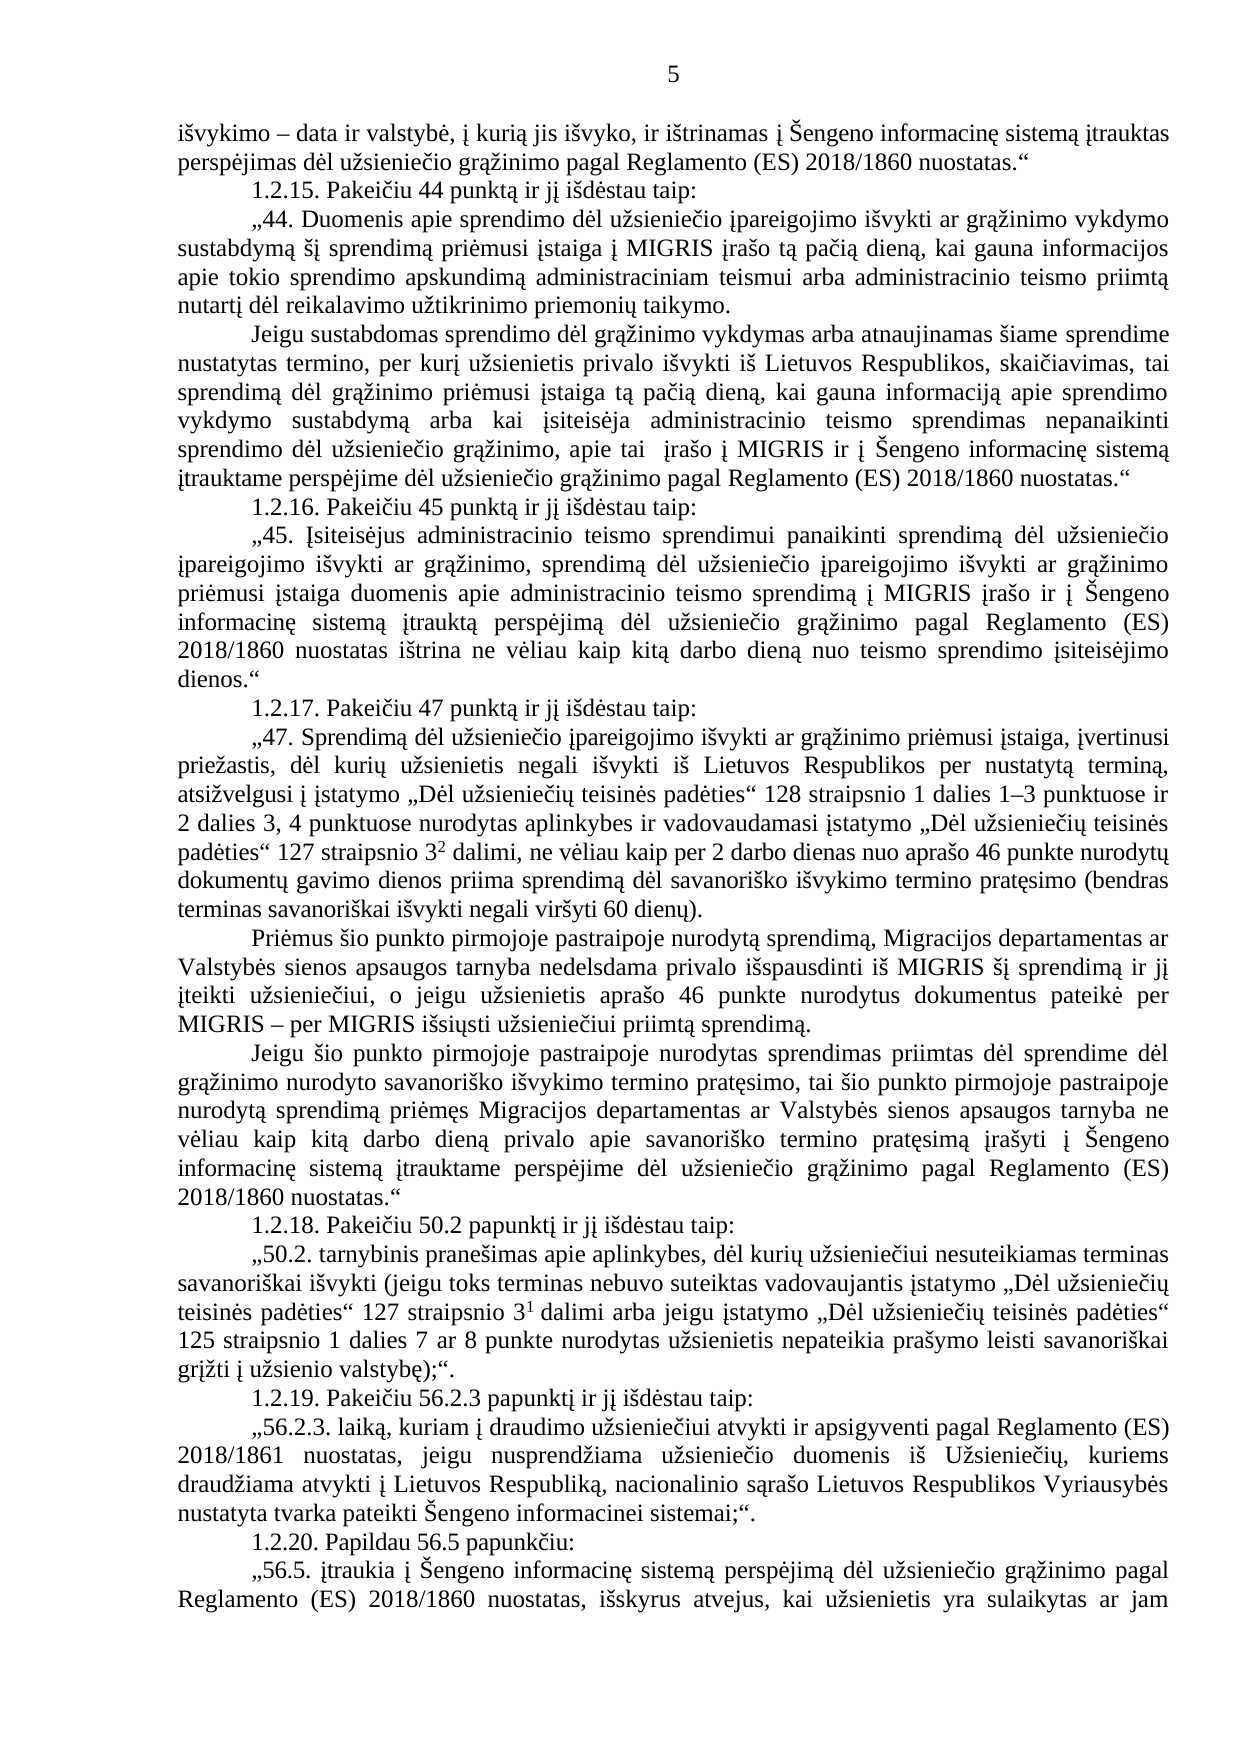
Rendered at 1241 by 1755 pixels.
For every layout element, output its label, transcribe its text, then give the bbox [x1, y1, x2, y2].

text 1.2.19. Pakeičiu 56.2.3 papunktį ir jį išdėstau taip: [177, 1383, 1169, 1412]
text 1.2.20. Papildau 56.5 papunkčiu: [177, 1527, 1169, 1556]
text „56.5. įtraukia į Šengeno informacinę sistemą perspėjimą dėl užsieniečio grąžinimo pagal Reglamento (ES) 2018/1860 nuostatas, išskyrus atvejus, kai užsienietis yra sulaikytas ar jam [177, 1556, 1169, 1613]
text 1.2.17. Pakeičiu 47 punktą ir jį išdėstau taip: [177, 693, 1169, 722]
text „47. Sprendimą dėl užsieniečio įpareigojimo išvykti ar grąžinimo priėmusi įstaiga, įvertinusi priežastis, dėl kurių užsienietis negali išvykti iš Lietuvos Respublikos per nustatytą terminą, atsižvelgusi į įstatymo „Dėl užsieniečių teisinės padėties“ 128 straipsnio 1 dalies 1–3 punktuose ir 2 dalies 3, 4 punktuose nurodytas aplinkybes ir vadovaudamasi įstatymo „Dėl užsieniečių teisinės padėties“ 127 straipsnio 32 dalimi, ne vėliau kaip per 2 darbo dienas nuo aprašo 46 punkte nurodytų dokumentų gavimo dienos priima sprendimą dėl savanoriško išvykimo termino pratęsimo (bendras terminas savanoriškai išvykti negali viršyti 60 dienų). [177, 722, 1169, 923]
text „50.2. tarnybinis pranešimas apie aplinkybes, dėl kurių užsieniečiui nesuteikiamas terminas savanoriškai išvykti (jeigu toks terminas nebuvo suteiktas vadovaujantis įstatymo „Dėl užsieniečių teisinės padėties“ 127 straipsnio 31 dalimi arba jeigu įstatymo „Dėl užsieniečių teisinės padėties“ 125 straipsnio 1 dalies 7 ar 8 punkte nurodytas užsienietis nepateikia prašymo leisti savanoriškai grįžti į užsienio valstybę);“. [177, 1239, 1169, 1383]
text 1.2.15. Pakeičiu 44 punktą ir jį išdėstau taip: [177, 176, 1169, 204]
text Priėmus šio punkto pirmojoje pastraipoje nurodytą sprendimą, Migracijos departamentas ar Valstybės sienos apsaugos tarnyba nedelsdama privalo išspausdinti iš MIGRIS šį sprendimą ir jį įteikti užsieniečiui, o jeigu užsienietis aprašo 46 punkte nurodytus dokumentus pateikė per MIGRIS – per MIGRIS išsiųsti užsieniečiui priimtą sprendimą. [177, 923, 1169, 1038]
text 1.2.18. Pakeičiu 50.2 papunktį ir jį išdėstau taip: [177, 1211, 1169, 1239]
text išvykimo – data ir valstybė, į kurią jis išvyko, ir ištrinamas į Šengeno informacinę sistemą įtrauktas perspėjimas dėl užsieniečio grąžinimo pagal Reglamento (ES) 2018/1860 nuostatas.“ [177, 118, 1169, 176]
text Jeigu šio punkto pirmojoje pastraipoje nurodytas sprendimas priimtas dėl sprendime dėl grąžinimo nurodyto savanoriško išvykimo termino pratęsimo, tai šio punkto pirmojoje pastraipoje nurodytą sprendimą priėmęs Migracijos departamentas ar Valstybės sienos apsaugos tarnyba ne vėliau kaip kitą darbo dieną privalo apie savanoriško termino pratęsimą įrašyti į Šengeno informacinę sistemą įtrauktame perspėjime dėl užsieniečio grąžinimo pagal Reglamento (ES) 2018/1860 nuostatas.“ [177, 1038, 1169, 1211]
text „56.2.3. laiką, kuriam į draudimo užsieniečiui atvykti ir apsigyventi pagal Reglamento (ES) 2018/1861 nuostatas, jeigu nusprendžiama užsieniečio duomenis iš Užsieniečių, kuriems draudžiama atvykti į Lietuvos Respubliką, nacionalinio sąrašo Lietuvos Respublikos Vyriausybės nustatyta tvarka pateikti Šengeno informacinei sistemai;“. [177, 1412, 1169, 1527]
text „45. Įsiteisėjus administracinio teismo sprendimui panaikinti sprendimą dėl užsieniečio įpareigojimo išvykti ar grąžinimo, sprendimą dėl užsieniečio įpareigojimo išvykti ar grąžinimo priėmusi įstaiga duomenis apie administracinio teismo sprendimą į MIGRIS įrašo ir į Šengeno informacinę sistemą įtrauktą perspėjimą dėl užsieniečio grąžinimo pagal Reglamento (ES) 2018/1860 nuostatas ištrina ne vėliau kaip kitą darbo dieną nuo teismo sprendimo įsiteisėjimo dienos.“ [177, 521, 1169, 693]
text „44. Duomenis apie sprendimo dėl užsieniečio įpareigojimo išvykti ar grąžinimo vykdymo sustabdymą šį sprendimą priėmusi įstaiga į MIGRIS įrašo tą pačią dieną, kai gauna informacijos apie tokio sprendimo apskundimą administraciniam teismui arba administracinio teismo priimtą nutartį dėl reikalavimo užtikrinimo priemonių taikymo. [177, 204, 1169, 319]
text 1.2.16. Pakeičiu 45 punktą ir jį išdėstau taip: [177, 492, 1169, 521]
text Jeigu sustabdomas sprendimo dėl grąžinimo vykdymas arba atnaujinamas šiame sprendime nustatytas termino, per kurį užsienietis privalo išvykti iš Lietuvos Respublikos, skaičiavimas, tai sprendimą dėl grąžinimo priėmusi įstaiga tą pačią dieną, kai gauna informaciją apie sprendimo vykdymo sustabdymą arba kai įsiteisėja administracinio teismo sprendimas nepanaikinti sprendimo dėl užsieniečio grąžinimo, apie tai įrašo į MIGRIS ir į Šengeno informacinę sistemą įtrauktame perspėjime dėl užsieniečio grąžinimo pagal Reglamento (ES) 2018/1860 nuostatas.“ [177, 319, 1169, 492]
